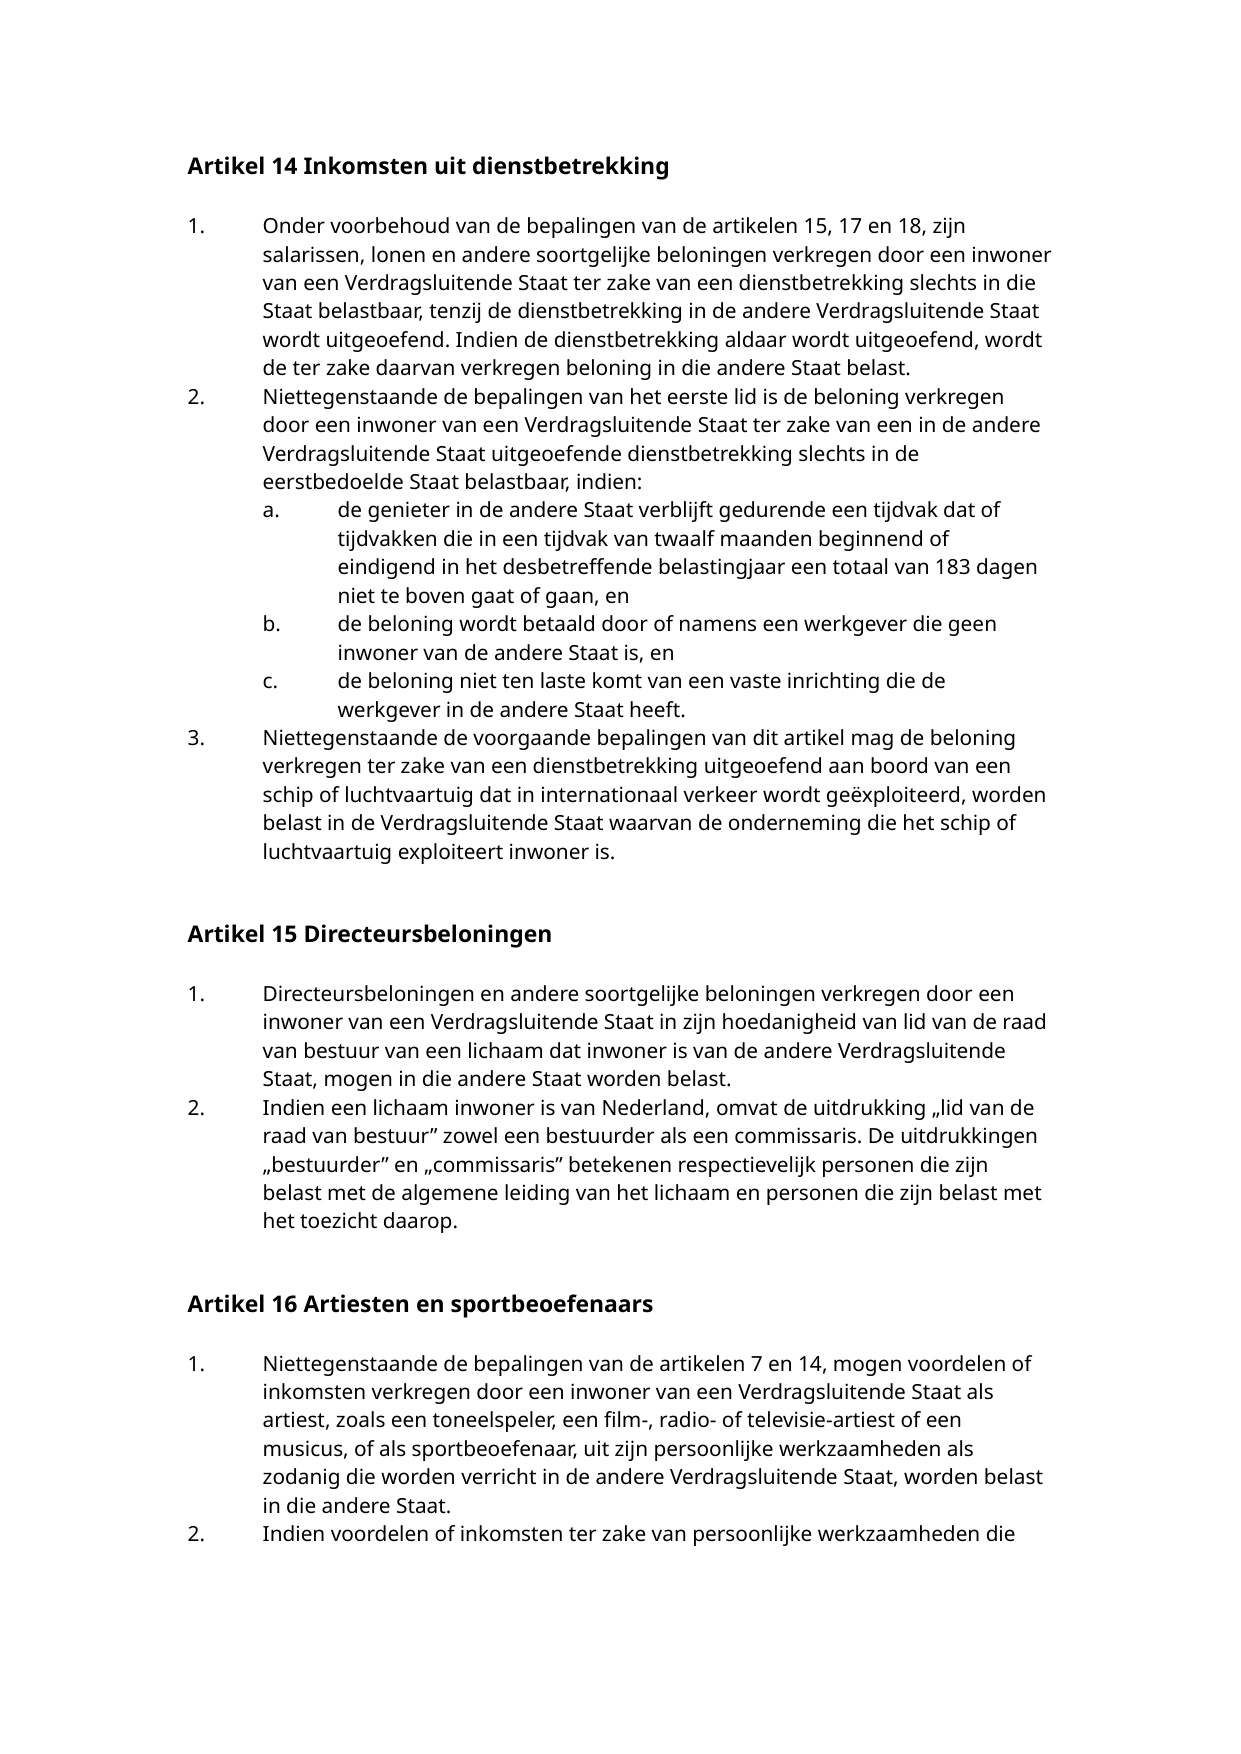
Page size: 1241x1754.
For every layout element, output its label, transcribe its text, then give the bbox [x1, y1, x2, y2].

list Onder voorbehoud van de bepalingen van de artikelen 15, 17 en 18, zijn salarissen, lonen en andere soortgelijke beloningen verkregen door een inwoner van een Verdragsluitende Staat ter zake van een dienstbetrekking slechts in die Staat belastbaar, tenzij de dienstbetrekking in de andere Verdragsluitende Staat wordt uitgeoefend. Indien de dienstbetrekking aldaar wordt uitgeoefend, wordt de ter zake daarvan verkregen beloning in die andere Staat belast. [187, 211, 1053, 382]
subtitle Artikel 15 Directeursbeloningen [187, 918, 1053, 949]
list Niettegenstaande de voorgaande bepalingen van dit artikel mag de beloning verkregen ter zake van een dienstbetrekking uitgeoefend aan boord van een schip of luchtvaartuig dat in internationaal verkeer wordt geëxploiteerd, worden belast in de Verdragsluitende Staat waarvan de onderneming die het schip of luchtvaartuig exploiteert inwoner is. [187, 723, 1053, 865]
list Indien voordelen of inkomsten ter zake van persoonlijke werkzaamheden die [187, 1519, 1053, 1548]
subtitle Artikel 14 Inkomsten uit dienstbetrekking [187, 150, 1053, 181]
list Directeursbeloningen en andere soortgelijke beloningen verkregen door een inwoner van een Verdragsluitende Staat in zijn hoedanigheid van lid van de raad van bestuur van een lichaam dat inwoner is van de andere Verdragsluitende Staat, mogen in die andere Staat worden belast. [187, 979, 1053, 1093]
list Niettegenstaande de bepalingen van het eerste lid is de beloning verkregen door een inwoner van een Verdragsluitende Staat ter zake van een in de andere Verdragsluitende Staat uitgeoefende dienstbetrekking slechts in de eerstbedoelde Staat belastbaar, indien: [187, 382, 1053, 496]
list Niettegenstaande de bepalingen van de artikelen 7 en 14, mogen voordelen of inkomsten verkregen door een inwoner van een Verdragsluitende Staat als artiest, zoals een toneelspeler, een film-, radio- of televisie-artiest of een musicus, of als sportbeoefenaar, uit zijn persoonlijke werkzaamheden als zodanig die worden verricht in de andere Verdragsluitende Staat, worden belast in die andere Staat. [187, 1349, 1053, 1519]
list de beloning wordt betaald door of namens een werkgever die geen inwoner van de andere Staat is, en [262, 609, 1053, 666]
subtitle Artikel 16 Artiesten en sportbeoefenaars [187, 1287, 1053, 1319]
list de beloning niet ten laste komt van een vaste inrichting die de werkgever in de andere Staat heeft. [262, 666, 1053, 723]
list de genieter in de andere Staat verblijft gedurende een tijdvak dat of tijdvakken die in een tijdvak van twaalf maanden beginnend of eindigend in het desbetreffende belastingjaar een totaal van 183 dagen niet te boven gaat of gaan, en [262, 496, 1053, 609]
list Indien een lichaam inwoner is van Nederland, omvat de uitdrukking „lid van de raad van bestuur” zowel een bestuurder als een commissaris. De uitdrukkingen „bestuurder” en „commissaris” betekenen respectievelijk personen die zijn belast met de algemene leiding van het lichaam en personen die zijn belast met het toezicht daarop. [187, 1093, 1053, 1235]
